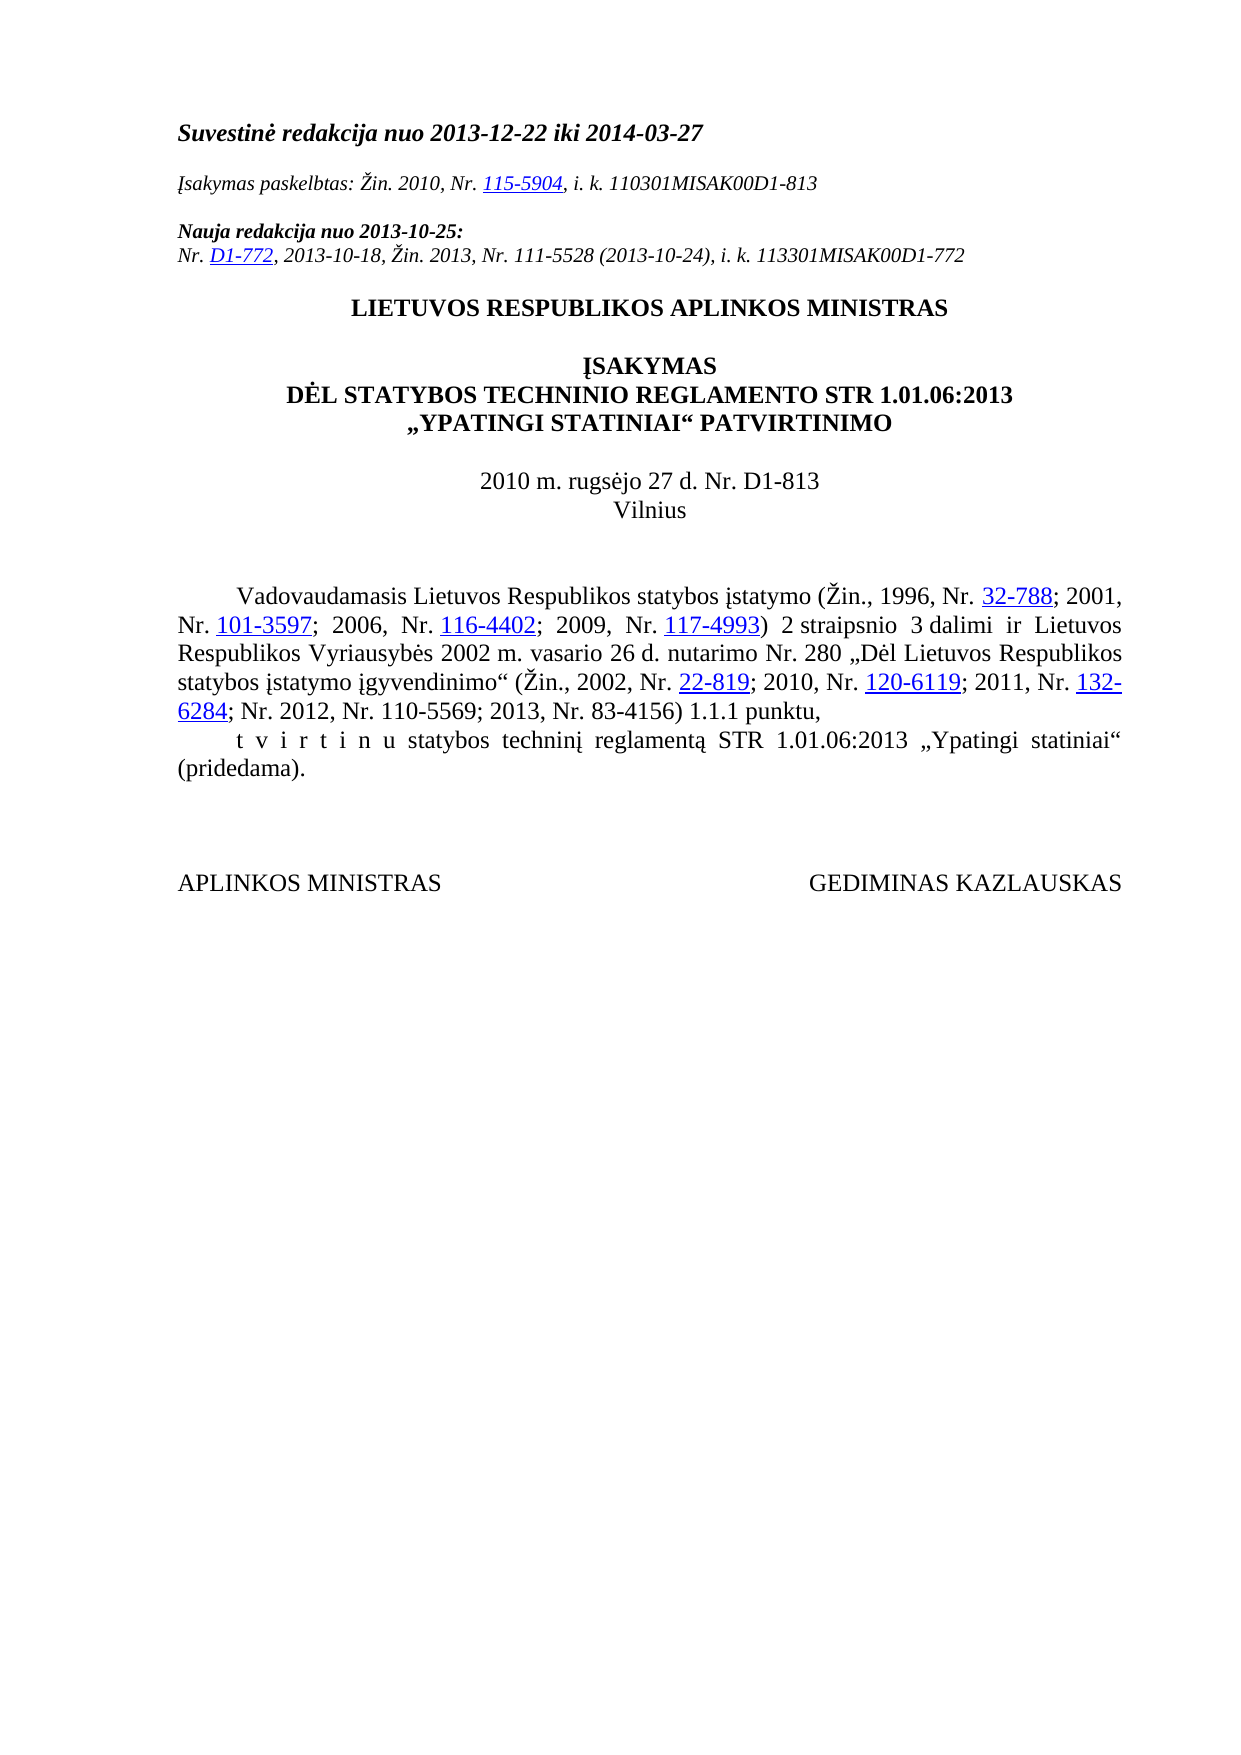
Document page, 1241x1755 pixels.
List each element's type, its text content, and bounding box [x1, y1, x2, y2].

text Nr. D1-772, 2013-10-18, Žin. 2013, Nr. 111-5528 (2013-10-24), i. k. 113301MISAK00D1-772 [177, 243, 1122, 267]
text „YPATINGI STATINIAI“ PATVIRTINIMO [177, 408, 1122, 437]
text Vilnius [177, 495, 1122, 523]
text 2010 m. rugsėjo 27 d. Nr. D1-813 [177, 466, 1122, 495]
text Suvestinė redakcija nuo 2013-12-22 iki 2014-03-27 [177, 118, 1122, 147]
text t v i r t i n u statybos techninį reglamentą STR 1.01.06:2013 „Ypatingi statiniai“ (pridedama). [177, 725, 1122, 782]
text LIETUVOS RESPUBLIKOS APLINKOS MINISTRAS [177, 293, 1122, 322]
text Nauja redakcija nuo 2013-10-25: [177, 219, 1122, 243]
text Aplinkos ministras Gediminas Kazlauskas [177, 868, 1122, 897]
text DĖL STATYBOS TECHNINIO REGLAMENTO STR 1.01.06:2013 [177, 380, 1122, 408]
text Vadovaudamasis Lietuvos Respublikos statybos įstatymo (Žin., 1996, Nr. 32-788; 2001, Nr. 101-3597; 2006, Nr. 116-4402; 2009, Nr. 117-4993) 2 straipsnio 3 dalimi ir Lietuvos Respublikos Vyriausybės 2002 m. vasario 26 d. nutarimo Nr. 280 „Dėl Lietuvos Respublikos statybos įstatymo įgyvendinimo“ (Žin., 2002, Nr. 22-819; 2010, Nr. 120-6119; 2011, Nr. 132-6284; Nr. 2012, Nr. 110-5569; 2013, Nr. 83-4156) 1.1.1 punktu, [177, 581, 1122, 725]
text ĮSAKYMAS [177, 351, 1122, 380]
text Įsakymas paskelbtas: Žin. 2010, Nr. 115-5904, i. k. 110301MISAK00D1-813 [177, 171, 1122, 195]
